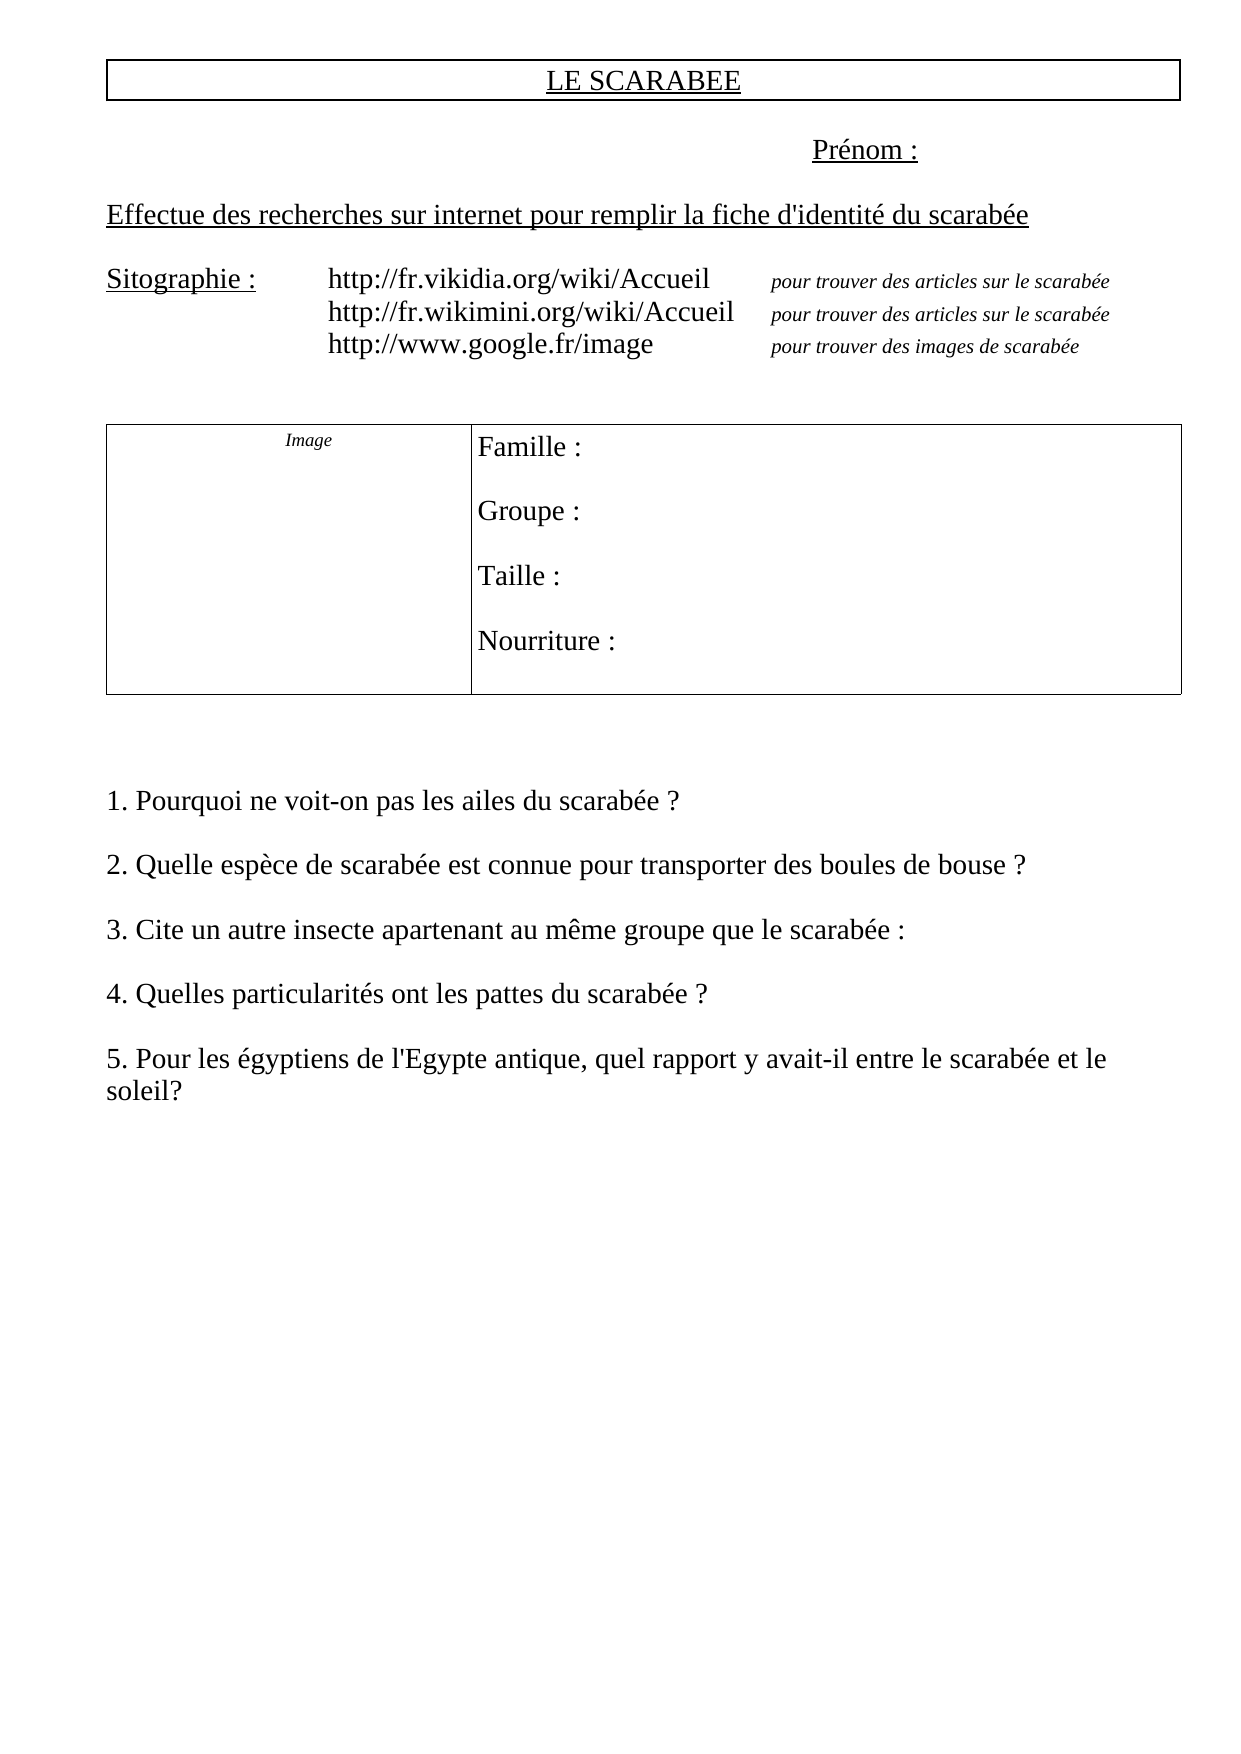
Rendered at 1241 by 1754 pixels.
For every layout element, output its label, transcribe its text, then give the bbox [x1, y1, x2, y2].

text Sitographie : http://fr.vikidia.org/wiki/Accueil pour trouver des articles sur le scarabée [106, 263, 1181, 295]
text 5. Pour les égyptiens de l'Egypte antique, quel rapport y avait-il entre le scarabée et le soleil? [106, 1042, 1181, 1107]
table_header Famille : Groupe : Taille : Nourriture : [472, 425, 1181, 694]
text http://www.google.fr/image pour trouver des images de scarabée [106, 327, 1181, 360]
text Prénom : [106, 134, 1181, 166]
text 3. Cite un autre insecte apartenant au même groupe que le scarabée : [106, 913, 1181, 945]
text http://fr.wikimini.org/wiki/Accueil pour trouver des articles sur le scarabée [106, 295, 1181, 327]
text 2. Quelle espèce de scarabée est connue pour transporter des boules de bouse ? [106, 848, 1181, 881]
text Effectue des recherches sur internet pour remplir la fiche d'identité du scarabée [106, 198, 1181, 231]
text 1. Pourquoi ne voit-on pas les ailes du scarabée ? [106, 784, 1181, 816]
table_header Image [107, 425, 471, 694]
text 4. Quelles particularités ont les pattes du scarabée ? [106, 978, 1181, 1010]
text LE SCARABEE [108, 61, 1179, 99]
